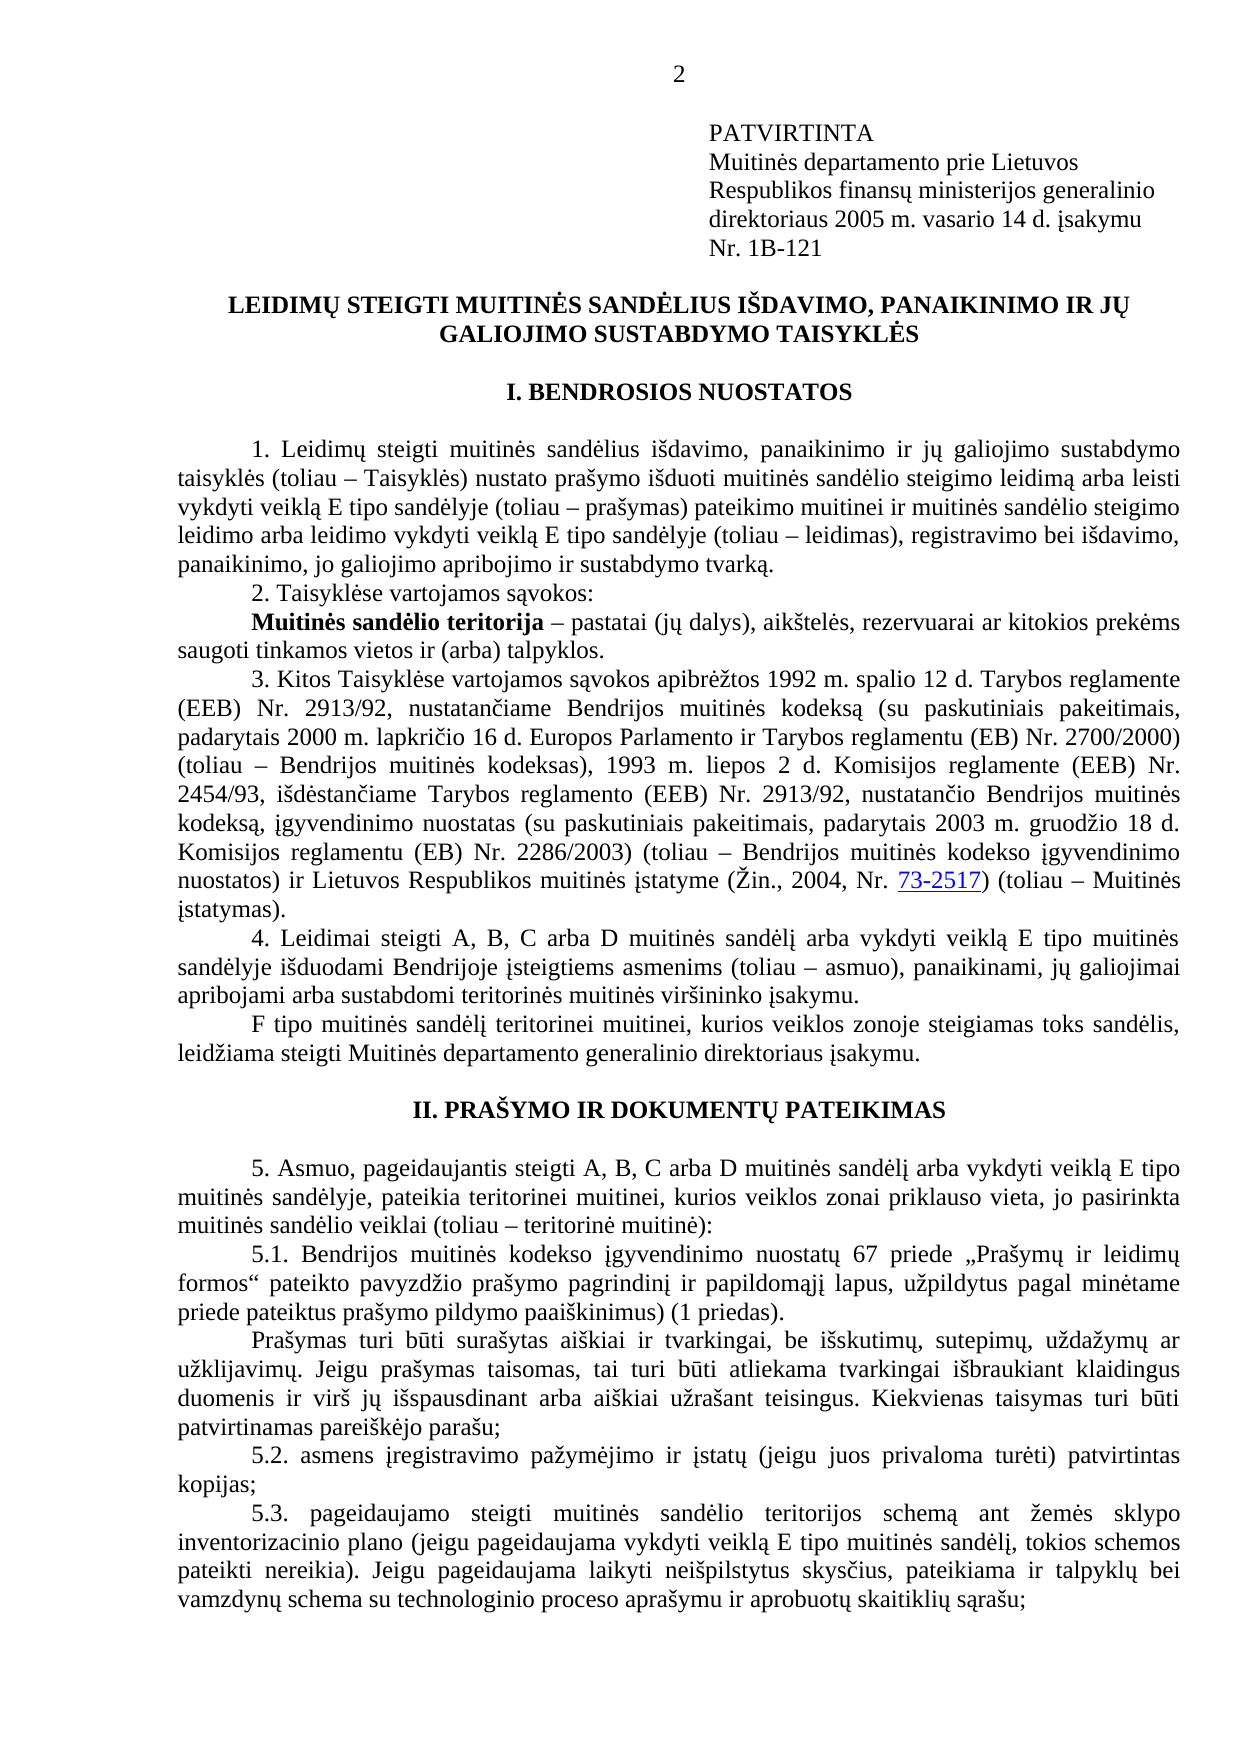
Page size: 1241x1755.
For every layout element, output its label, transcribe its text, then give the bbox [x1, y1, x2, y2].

text 5.2. asmens įregistravimo pažymėjimo ir įstatų (jeigu juos privaloma turėti) patvirtintas kopijas; [177, 1441, 1181, 1498]
text 5.3. pageidaujamo steigti muitinės sandėlio teritorijos schemą ant žemės sklypo inventorizacinio plano (jeigu pageidaujama vykdyti veiklą E tipo muitinės sandėlį, tokios schemos pateikti nereikia). Jeigu pageidaujama laikyti neišpilstytus skysčius, pateikiama ir talpyklų bei vamzdynų schema su technologinio proceso aprašymu ir aprobuotų skaitiklių sąrašu; [177, 1498, 1181, 1613]
text direktoriaus 2005 m. vasario 14 d. įsakymu [177, 204, 1181, 233]
text 1. Leidimų steigti muitinės sandėlius išdavimo, panaikinimo ir jų galiojimo sustabdymo taisyklės (toliau – Taisyklės) nustato prašymo išduoti muitinės sandėlio steigimo leidimą arba leisti vykdyti veiklą E tipo sandėlyje (toliau – prašymas) pateikimo muitinei ir muitinės sandėlio steigimo leidimo arba leidimo vykdyti veiklą E tipo sandėlyje (toliau – leidimas), registravimo bei išdavimo, panaikinimo, jo galiojimo apribojimo ir sustabdymo tvarką. [177, 434, 1181, 578]
text LEIDIMŲ STEIGTI MUITINĖS SANDĖLIUS IŠDAVIMO, PANAIKINIMO IR JŲ GALIOJIMO SUSTABDYMO TAISYKLĖS [177, 291, 1181, 348]
text II. PRAŠYMO IR DOKUMENTŲ PATEIKIMAS [177, 1096, 1181, 1124]
text Muitinės departamento prie Lietuvos [177, 147, 1181, 176]
text Nr. 1B-121 [177, 233, 1181, 262]
text Respublikos finansų ministerijos generalinio [177, 176, 1181, 204]
text 3. Kitos Taisyklėse vartojamos sąvokos apibrėžtos 1992 m. spalio 12 d. Tarybos reglamente (EEB) Nr. 2913/92, nustatančiame Bendrijos muitinės kodeksą (su paskutiniais pakeitimais, padarytais 2000 m. lapkričio 16 d. Europos Parlamento ir Tarybos reglamentu (EB) Nr. 2700/2000) (toliau – Bendrijos muitinės kodeksas), 1993 m. liepos 2 d. Komisijos reglamente (EEB) Nr. 2454/93, išdėstančiame Tarybos reglamento (EEB) Nr. 2913/92, nustatančio Bendrijos muitinės kodeksą, įgyvendinimo nuostatas (su paskutiniais pakeitimais, padarytais 2003 m. gruodžio 18 d. Komisijos reglamentu (EB) Nr. 2286/2003) (toliau – Bendrijos muitinės kodekso įgyvendinimo nuostatos) ir Lietuvos Respublikos muitinės įstatyme (Žin., 2004, Nr. 73-2517) (toliau – Muitinės įstatymas). [177, 664, 1181, 923]
text PATVIRTINTA [709, 118, 1181, 147]
text 5. Asmuo, pageidaujantis steigti A, B, C arba D muitinės sandėlį arba vykdyti veiklą E tipo muitinės sandėlyje, pateikia teritorinei muitinei, kurios veiklos zonai priklauso vieta, jo pasirinkta muitinės sandėlio veiklai (toliau – teritorinė muitinė): [177, 1153, 1181, 1239]
text 2. Taisyklėse vartojamos sąvokos: [177, 578, 1181, 607]
text 4. Leidimai steigti A, B, C arba D muitinės sandėlį arba vykdyti veiklą E tipo muitinės sandėlyje išduodami Bendrijoje įsteigtiems asmenims (toliau – asmuo), panaikinami, jų galiojimai apribojami arba sustabdomi teritorinės muitinės viršininko įsakymu. [177, 923, 1181, 1009]
text Prašymas turi būti surašytas aiškiai ir tvarkingai, be išskutimų, sutepimų, uždažymų ar užklijavimų. Jeigu prašymas taisomas, tai turi būti atliekama tvarkingai išbraukiant klaidingus duomenis ir virš jų išspausdinant arba aiškiai užrašant teisingus. Kiekvienas taisymas turi būti patvirtinamas pareiškėjo parašu; [177, 1326, 1181, 1441]
text 5.1. Bendrijos muitinės kodekso įgyvendinimo nuostatų 67 priede „Prašymų ir leidimų formos“ pateikto pavyzdžio prašymo pagrindinį ir papildomąjį lapus, užpildytus pagal minėtame priede pateiktus prašymo pildymo paaiškinimus) (1 priedas). [177, 1239, 1181, 1326]
text I. BENDROSIOS NUOSTATOS [177, 377, 1181, 406]
text F tipo muitinės sandėlį teritorinei muitinei, kurios veiklos zonoje steigiamas toks sandėlis, leidžiama steigti Muitinės departamento generalinio direktoriaus įsakymu. [177, 1009, 1181, 1067]
text Muitinės sandėlio teritorija – pastatai (jų dalys), aikštelės, rezervuarai ar kitokios prekėms saugoti tinkamos vietos ir (arba) talpyklos. [177, 607, 1181, 664]
